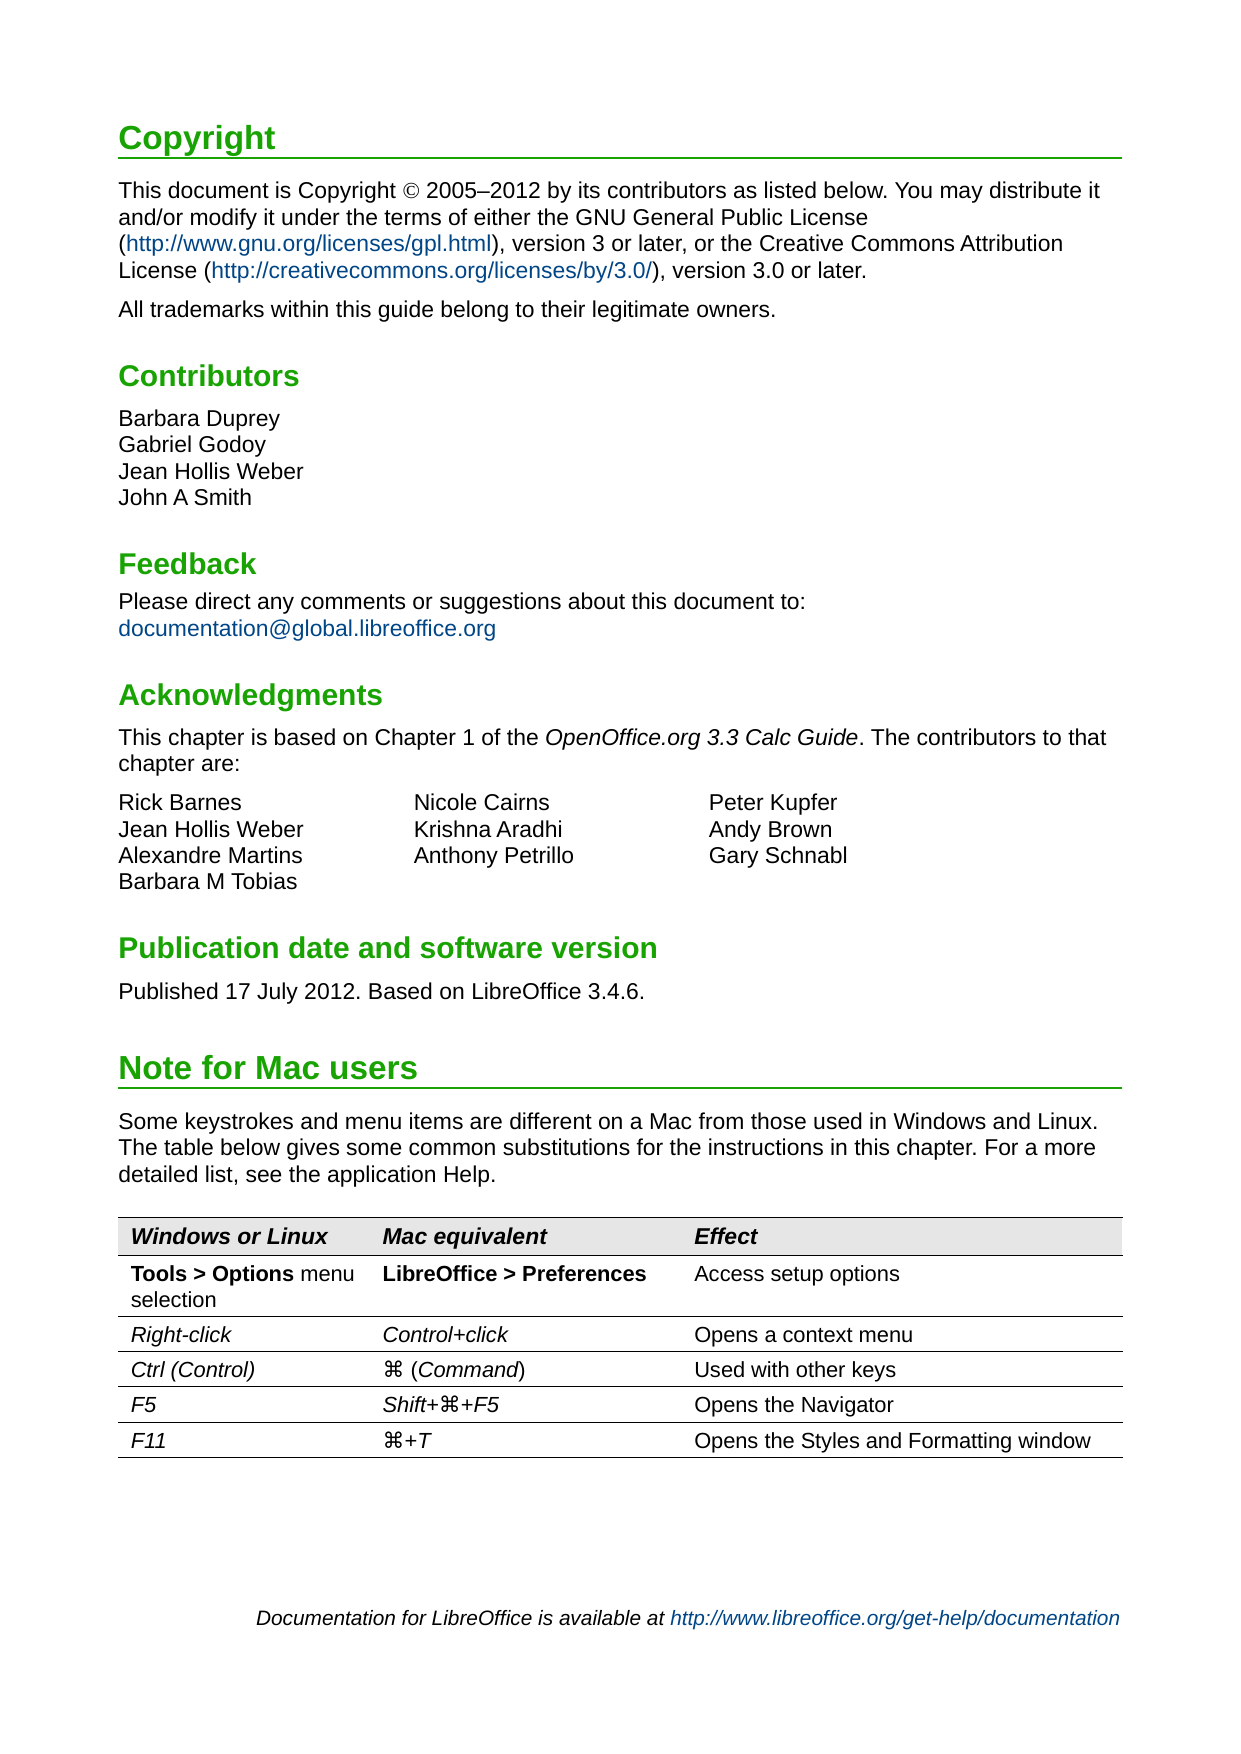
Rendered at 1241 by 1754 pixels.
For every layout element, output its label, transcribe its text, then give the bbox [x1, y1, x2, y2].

table_cell Access setup options [682, 1256, 1122, 1316]
subtitle Copyright [118, 118, 1122, 157]
table_cell Tools > Options menu selection [118, 1256, 370, 1316]
table_cell Ctrl (Control) [118, 1352, 370, 1386]
text Some keystrokes and menu items are different on a Mac from those used in Windows and Linux. The table below gives some common substitutions for the instructions in this chapter. For a more detailed list, see the application Help. [118, 1108, 1122, 1187]
table_cell Used with other keys [682, 1352, 1122, 1386]
table_cell Opens the Styles and Formatting window [682, 1423, 1122, 1457]
subtitle Note for Mac users [118, 1048, 1122, 1087]
text Contributors [118, 358, 1122, 393]
text Please direct any comments or suggestions about this document to: documentation@global.libreoffice.org [118, 588, 1122, 641]
text All trademarks within this guide belong to their legitimate owners. [118, 296, 1122, 322]
table_cell z+T [370, 1423, 682, 1457]
table_cell F11 [118, 1423, 370, 1457]
table_cell Opens a context menu [682, 1317, 1122, 1351]
table_cell Right-click [118, 1317, 370, 1351]
table_header Effect [682, 1218, 1122, 1255]
table_cell Shift+z+F5 [370, 1387, 682, 1422]
text Feedback [118, 547, 1122, 581]
text Rick Barnes Nicole Cairns Peter Kupfer Jean Hollis Weber Krishna Aradhi Andy Brown Alexandre Martins Anthony Petrillo Gary Schnabl Barbara M Tobias [118, 789, 1122, 894]
text Acknowledgments [118, 677, 1122, 712]
text Publication date and software version [118, 931, 1122, 965]
table_cell Opens the Navigator [682, 1387, 1122, 1422]
table_cell Control+click [370, 1317, 682, 1351]
text Published 17 July 2012. Based on LibreOffice 3.4.6. [118, 978, 1122, 1004]
table_cell F5 [118, 1387, 370, 1422]
text This document is Copyright © 2005–2012 by its contributors as listed below. You may distribute it and/or modify it under the terms of either the GNU General Public License (http://www.gnu.org/licenses/gpl.html), version 3 or later, or the Creative Commons Attribution License (http://creativecommons.org/licenses/by/3.0/), version 3.0 or later. [118, 177, 1122, 283]
table_header Windows or Linux [118, 1218, 370, 1255]
table_cell LibreOffice > Preferences [370, 1256, 682, 1316]
text Barbara Duprey Gabriel Godoy Jean Hollis Weber John A Smith [118, 405, 1122, 510]
table_header Mac equivalent [370, 1218, 682, 1255]
text This chapter is based on Chapter 1 of the OpenOffice.org 3.3 Calc Guide. The contributors to that chapter are: [118, 724, 1122, 777]
table_cell z (Command) [370, 1352, 682, 1386]
